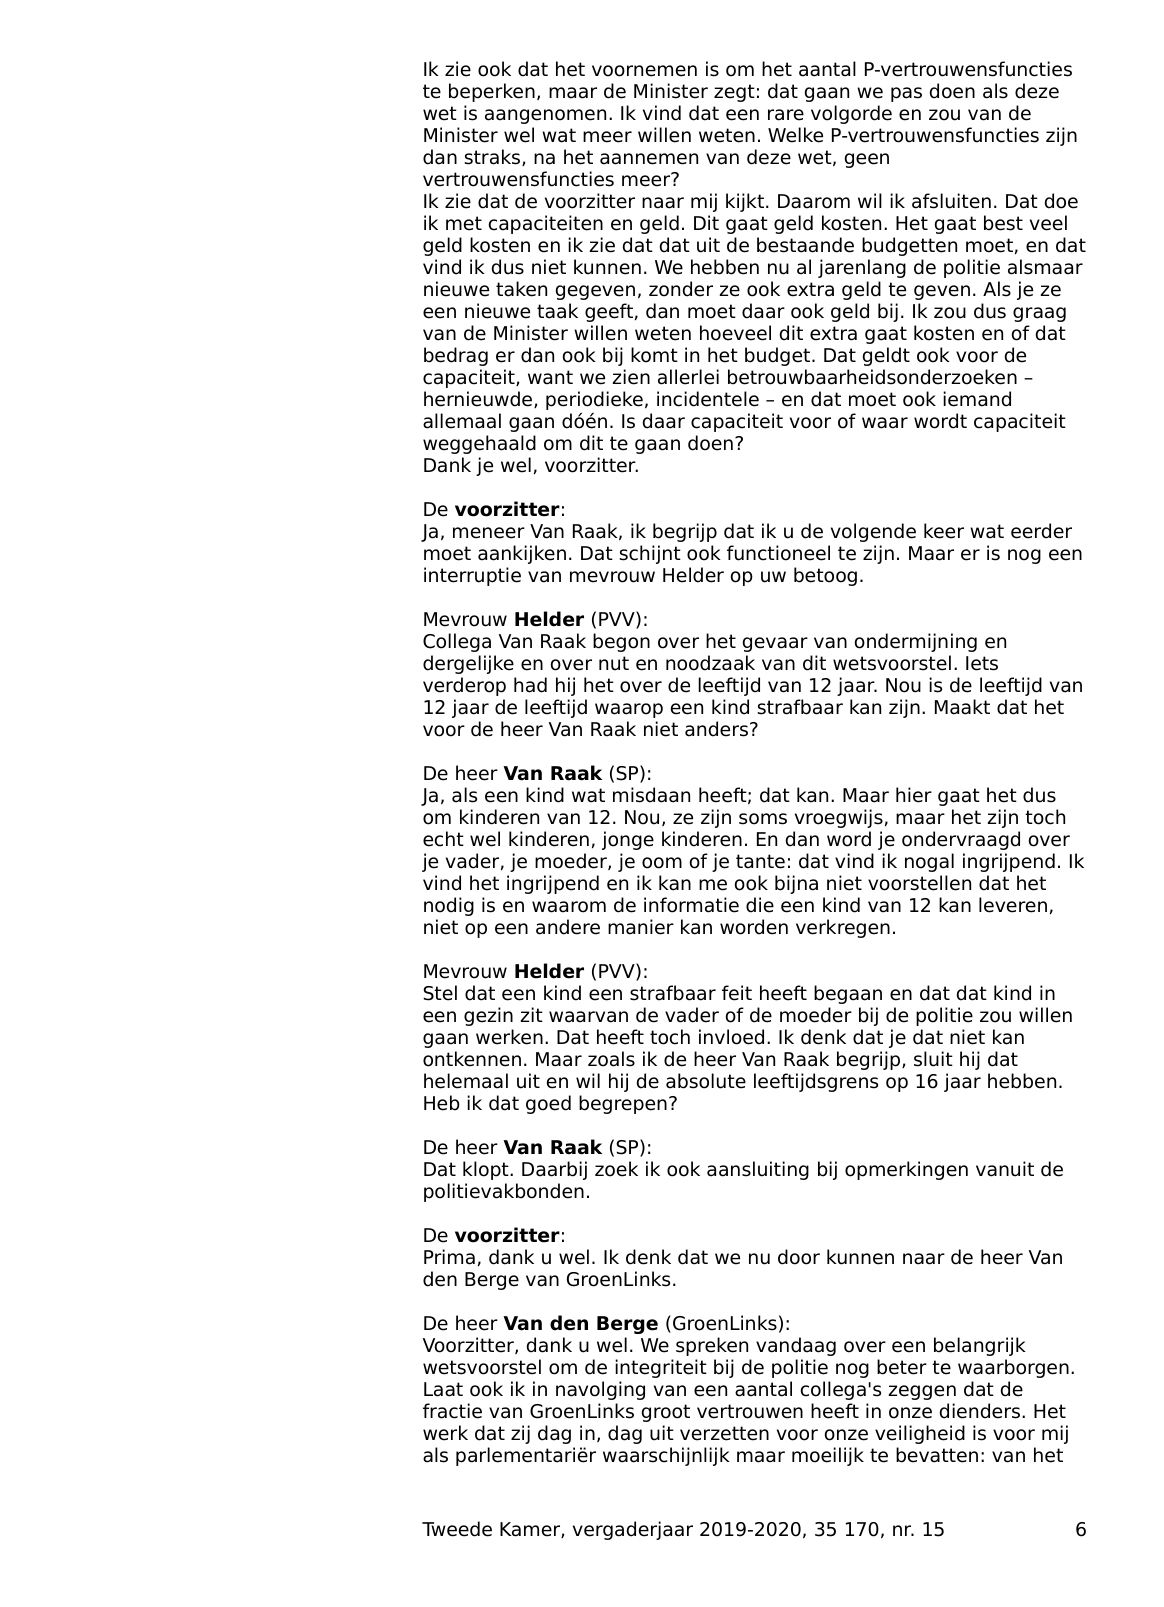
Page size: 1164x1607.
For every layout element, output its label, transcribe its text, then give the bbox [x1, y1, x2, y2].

text De heer Van Raak (SP): [422, 1137, 1087, 1159]
text Dank je wel, voorzitter. [422, 455, 1087, 477]
text Mevrouw Helder (PVV): [422, 609, 1087, 631]
text De heer Van den Berge (GroenLinks): [422, 1313, 1087, 1335]
text Dat klopt. Daarbij zoek ik ook aansluiting bij opmerkingen vanuit de politievakbonden. [422, 1159, 1087, 1203]
text Mevrouw Helder (PVV): [422, 961, 1087, 983]
text De heer Van Raak (SP): [422, 763, 1087, 785]
text Prima, dank u wel. Ik denk dat we nu door kunnen naar de heer Van den Berge van GroenLinks. [422, 1247, 1087, 1291]
text Ik zie dat de voorzitter naar mij kijkt. Daarom wil ik afsluiten. Dat doe ik met capaciteiten en geld. Dit gaat geld kosten. Het gaat best veel geld kosten en ik zie dat dat uit de bestaande budgetten moet, en dat vind ik dus niet kunnen. We hebben nu al jarenlang de politie alsmaar nieuwe taken gegeven, zonder ze ook extra geld te geven. Als je ze een nieuwe taak geeft, dan moet daar ook geld bij. Ik zou dus graag van de Minister willen weten hoeveel dit extra gaat kosten en of dat bedrag er dan ook bij komt in het budget. Dat geldt ook voor de capaciteit, want we zien allerlei betrouwbaarheidsonderzoeken – hernieuwde, periodieke, incidentele – en dat moet ook iemand allemaal gaan dóén. Is daar capaciteit voor of waar wordt capaciteit weggehaald om dit te gaan doen? [422, 191, 1087, 455]
text Voorzitter, dank u wel. We spreken vandaag over een belangrijk wetsvoorstel om de integriteit bij de politie nog beter te waarborgen. Laat ook ik in navolging van een aantal collega's zeggen dat de fractie van GroenLinks groot vertrouwen heeft in onze dienders. Het werk dat zij dag in, dag uit verzetten voor onze veiligheid is voor mij als parlementariër waarschijnlijk maar moeilijk te bevatten: van het [422, 1335, 1087, 1467]
text Ik zie ook dat het voornemen is om het aantal P-vertrouwensfuncties te beperken, maar de Minister zegt: dat gaan we pas doen als deze wet is aangenomen. Ik vind dat een rare volgorde en zou van de Minister wel wat meer willen weten. Welke P-vertrouwensfuncties zijn dan straks, na het aannemen van deze wet, geen vertrouwensfuncties meer? [422, 59, 1087, 191]
text De voorzitter: [422, 499, 1087, 521]
text De voorzitter: [422, 1225, 1087, 1247]
text Stel dat een kind een strafbaar feit heeft begaan en dat dat kind in een gezin zit waarvan de vader of de moeder bij de politie zou willen gaan werken. Dat heeft toch invloed. Ik denk dat je dat niet kan ontkennen. Maar zoals ik de heer Van Raak begrijp, sluit hij dat helemaal uit en wil hij de absolute leeftijdsgrens op 16 jaar hebben. Heb ik dat goed begrepen? [422, 983, 1087, 1115]
text Ja, meneer Van Raak, ik begrijp dat ik u de volgende keer wat eerder moet aankijken. Dat schijnt ook functioneel te zijn. Maar er is nog een interruptie van mevrouw Helder op uw betoog. [422, 521, 1087, 587]
text Collega Van Raak begon over het gevaar van ondermijning en dergelijke en over nut en noodzaak van dit wetsvoorstel. Iets verderop had hij het over de leeftijd van 12 jaar. Nou is de leeftijd van 12 jaar de leeftijd waarop een kind strafbaar kan zijn. Maakt dat het voor de heer Van Raak niet anders? [422, 631, 1087, 741]
text Ja, als een kind wat misdaan heeft; dat kan. Maar hier gaat het dus om kinderen van 12. Nou, ze zijn soms vroegwijs, maar het zijn toch echt wel kinderen, jonge kinderen. En dan word je ondervraagd over je vader, je moeder, je oom of je tante: dat vind ik nogal ingrijpend. Ik vind het ingrijpend en ik kan me ook bijna niet voorstellen dat het nodig is en waarom de informatie die een kind van 12 kan leveren, niet op een andere manier kan worden verkregen. [422, 785, 1087, 939]
